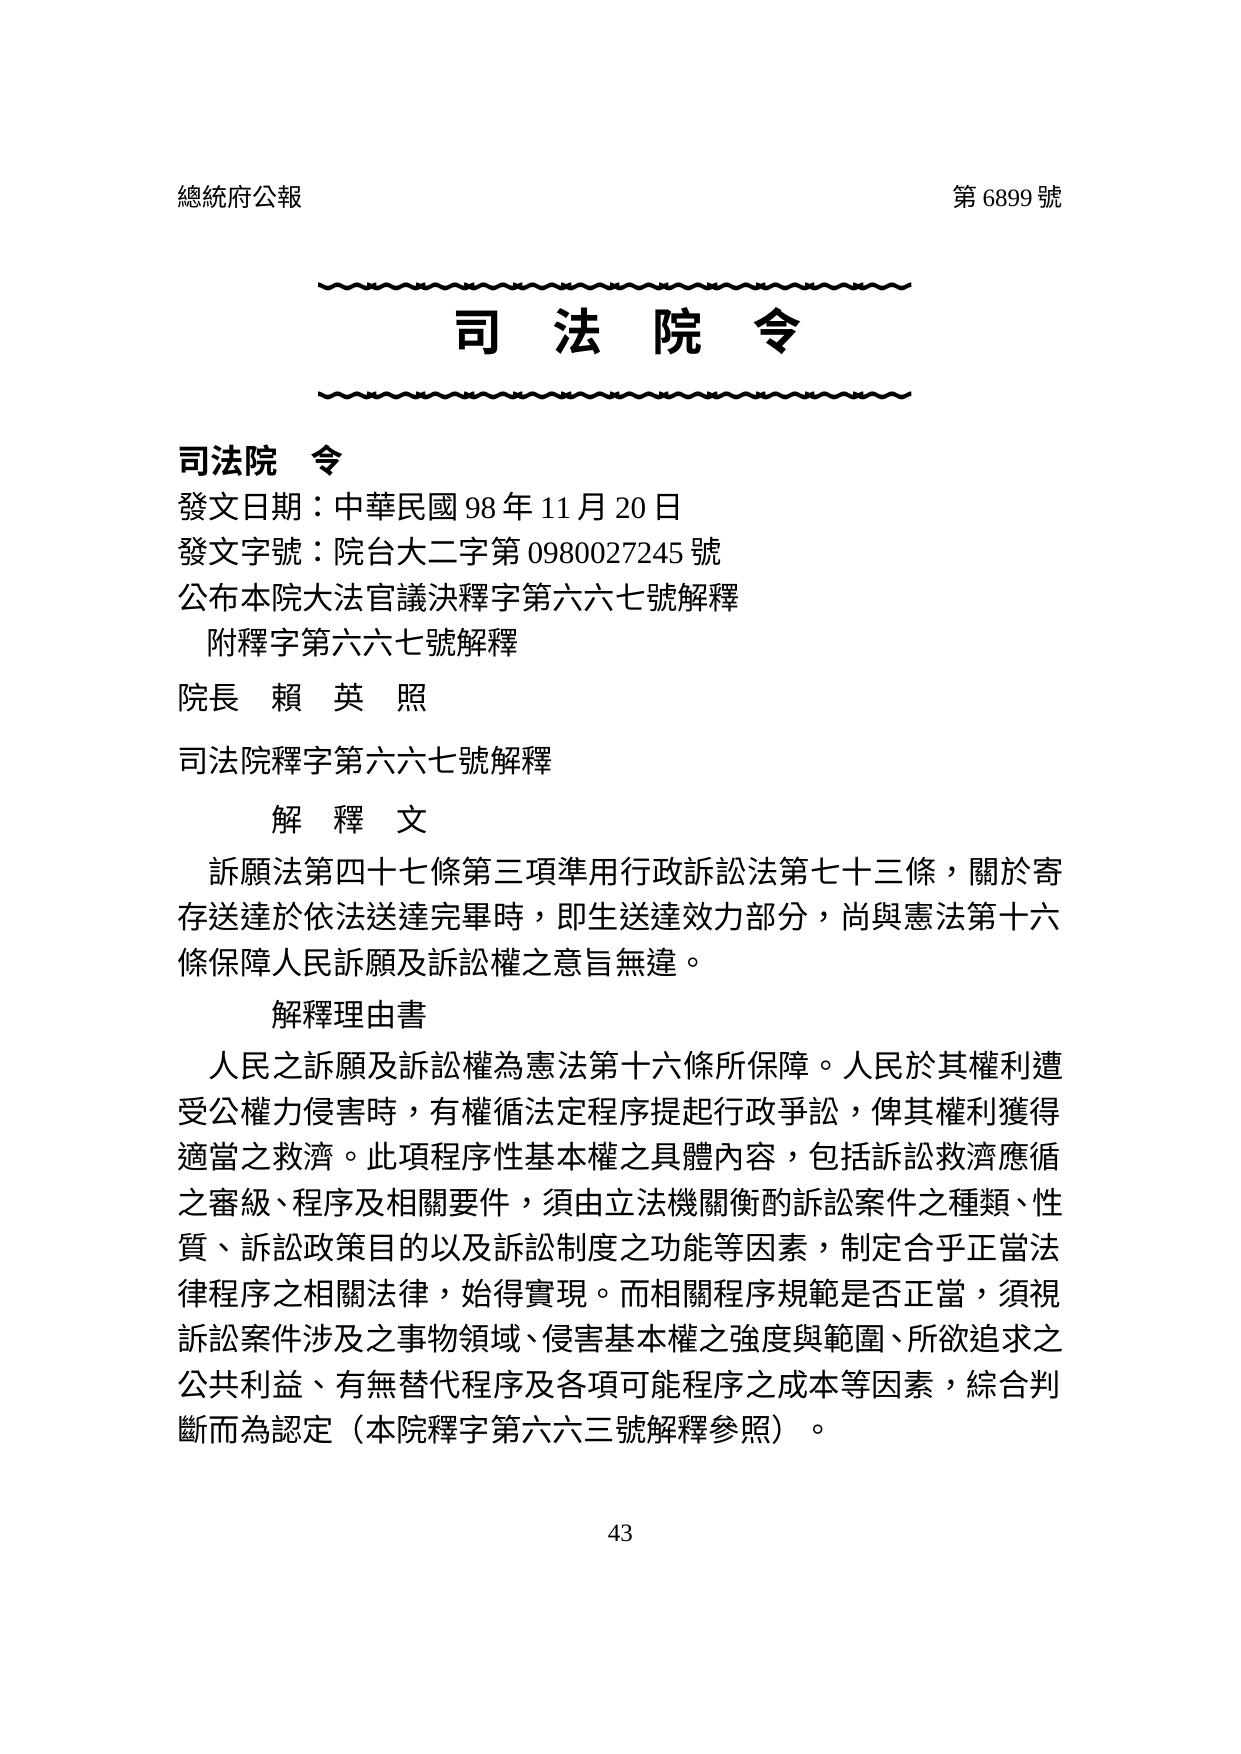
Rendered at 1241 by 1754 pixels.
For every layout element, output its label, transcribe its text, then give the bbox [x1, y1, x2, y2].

text 院長 賴 英 照 [177, 673, 1063, 718]
text 發文日期：中華民國98年11月20日 [177, 482, 1063, 528]
text ﹏﹏﹏﹏﹏﹏﹏﹏﹏﹏﹏﹏ [177, 374, 1063, 399]
text ﹏﹏﹏﹏﹏﹏﹏﹏﹏﹏﹏﹏ [177, 266, 1063, 291]
text 解 釋 文 [177, 795, 1063, 841]
text 訴願法第四十七條第三項準用行政訴訟法第七十三條，關於寄存送達於依法送達完畢時，即生送達效力部分，尚與憲法第十六條保障人民訴願及訴訟權之意旨無違。 [177, 847, 1063, 983]
text 發文字號：院台大二字第0980027245號 [177, 528, 1063, 573]
text 司法院 令 [177, 437, 1063, 482]
text 司 法 院 令 [192, 303, 1063, 362]
text 司法院釋字第六六七號解釋 [177, 736, 1063, 781]
text 解釋理由書 [177, 989, 1063, 1035]
text 公布本院大法官議決釋字第六六七號解釋 [177, 573, 1063, 618]
text 人民之訴願及訴訟權為憲法第十六條所保障。人民於其權利遭受公權力侵害時，有權循法定程序提起行政爭訟，俾其權利獲得適當之救濟。此項程序性基本權之具體內容，包括訴訟救濟應循之審級、程序及相關要件，須由立法機關衡酌訴訟案件之種類、性質、訴訟政策目的以及訴訟制度之功能等因素，制定合乎正當法律程序之相關法律，始得實現。而相關程序規範是否正當，須視訴訟案件涉及之事物領域、侵害基本權之強度與範圍、所欲追求之公共利益、有無替代程序及各項可能程序之成本等因素，綜合判斷而為認定（本院釋字第六六三號解釋參照）。 [177, 1041, 1063, 1451]
text 附釋字第六六七號解釋 [206, 618, 1063, 663]
